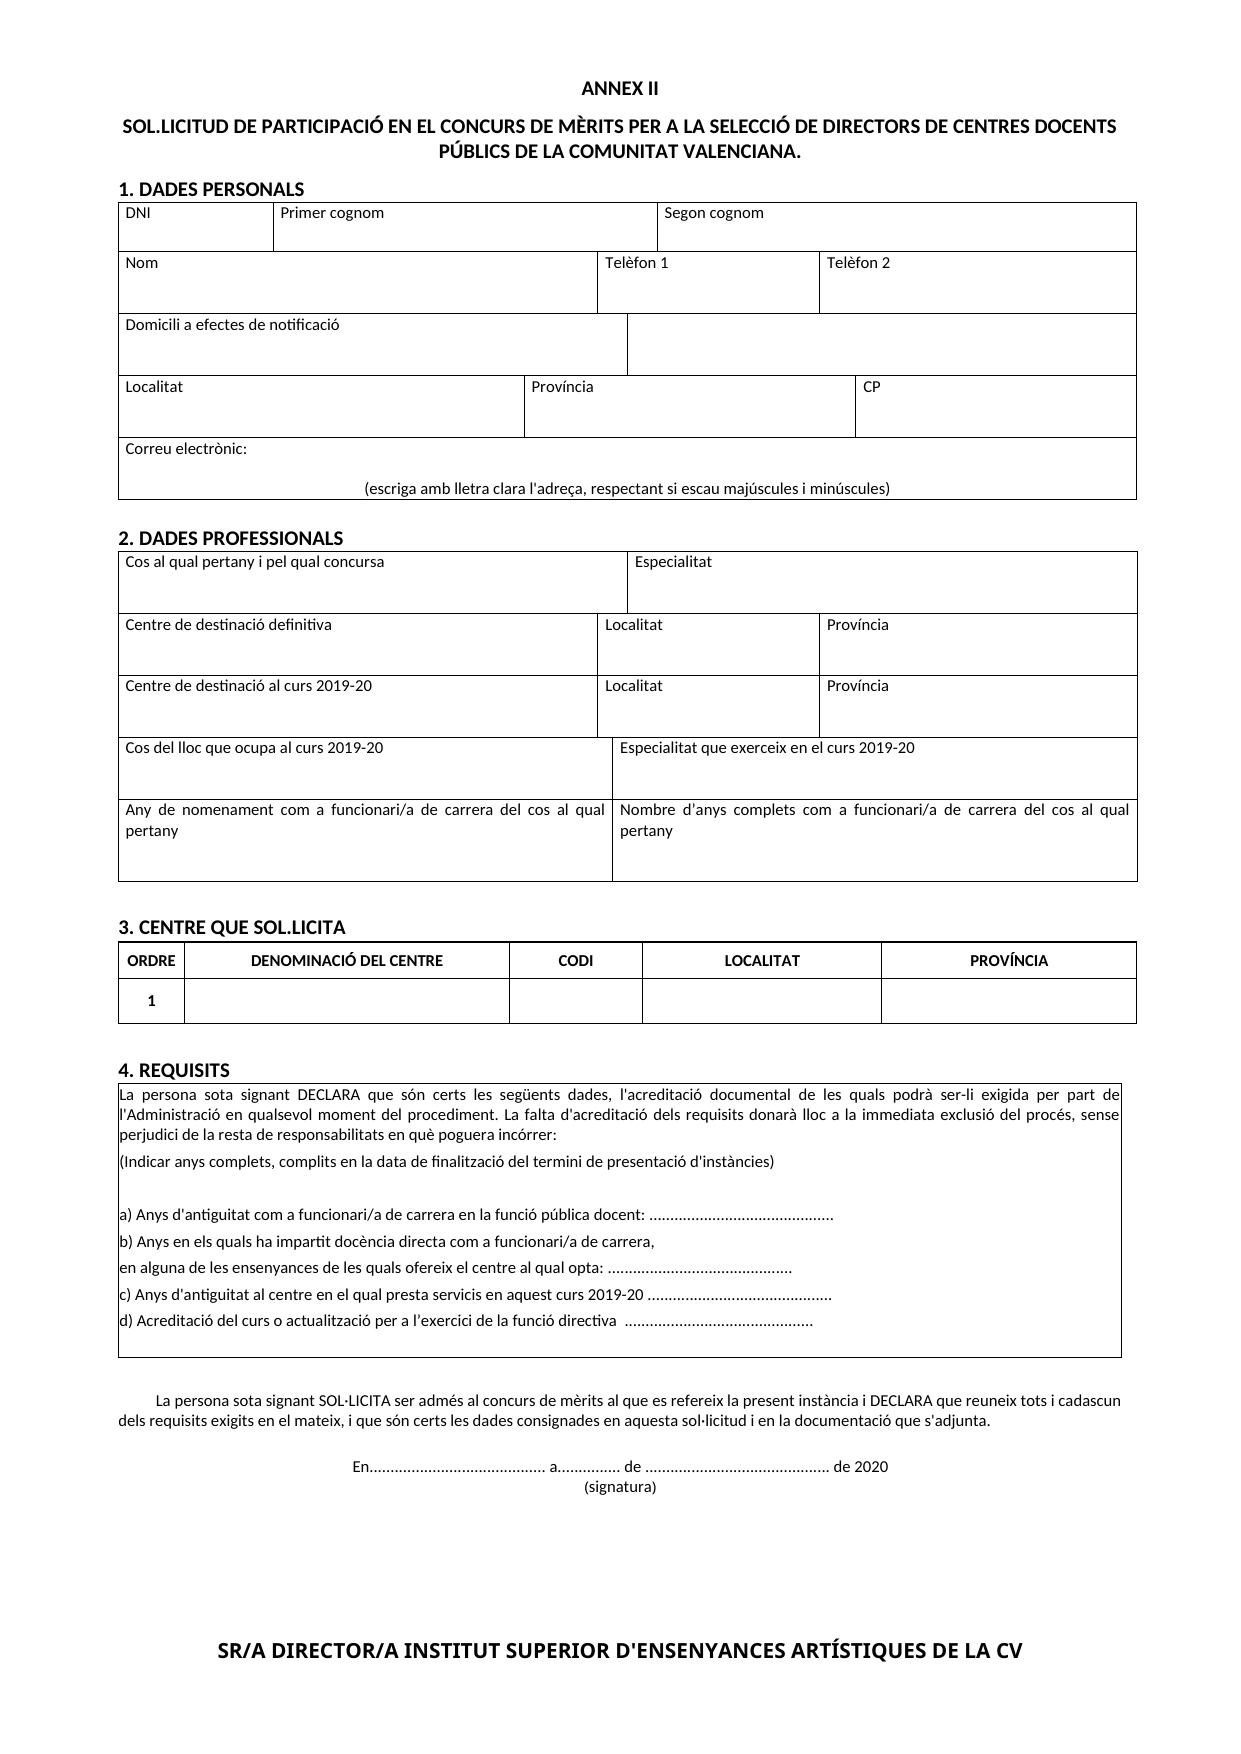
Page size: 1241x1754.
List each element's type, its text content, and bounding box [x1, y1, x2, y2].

text La persona sota signant SOL·LICITA ser admés al concurs de mèrits al que es refereix la present instància i DECLARA que reuneix tots i cadascun dels requisits exigits en el mateix, i que són certs les dades consignades en aquesta sol·licitud i en la documentació que s'adjunta. [118, 1390, 1122, 1431]
table_cell Correu electrònic: (escriga amb lletra clara l'adreça, respectant si escau majúscules i minúscules) [119, 438, 1136, 499]
text a) Anys d'antiguitat com a funcionari/a de carrera en la funció pública docent: ............................................ [119, 1203, 1121, 1225]
table_cell CP [856, 376, 1136, 437]
text 2. DADES PROFESSIONALS [118, 525, 1122, 551]
table_cell [185, 979, 509, 1022]
table_cell Telèfon 2 [820, 252, 1136, 313]
table_header Primer cognom [274, 203, 657, 251]
table_cell Localitat [119, 376, 524, 437]
text 4. REQUISITS [118, 1058, 1122, 1083]
text c) Anys d'antiguitat al centre en el qual presta servicis en aquest curs 2019-20 ............................................ [119, 1283, 1121, 1304]
table_header Especialitat [628, 552, 1137, 613]
table_header LOCALITAT [643, 943, 881, 978]
table_cell Província [820, 614, 1137, 675]
table_cell Cos del lloc que ocupa al curs 2019-20 [119, 738, 612, 799]
text SOL.LICITUD DE PARTICIPACIÓ EN EL CONCURS DE MÈRITS PER A LA SELECCIÓ DE DIRECTORS DE CENTRES DOCENTS PÚBLICS DE LA COMUNITAT VALENCIANA. [118, 113, 1122, 164]
text En.......................................... a............... de ............................................ de 2020 [118, 1456, 1122, 1477]
table_cell [510, 979, 642, 1022]
text ANNEX II [118, 75, 1122, 100]
table_header PROVÍNCIA [882, 943, 1136, 978]
table_cell [882, 979, 1136, 1022]
text b) Anys en els quals ha impartit docència directa com a funcionari/a de carrera, [119, 1230, 1121, 1251]
table_header DNI [119, 203, 273, 251]
text (Indicar anys complets, complits en la data de finalització del termini de presentació d'instàncies) [119, 1150, 1121, 1172]
text La persona sota signant DECLARA que són certs les següents dades, l'acreditació documental de les quals podrà ser-li exigida per part de l'Administració en qualsevol moment del procediment. La falta d'acreditació dels requisits donarà lloc a la immediata exclusió del procés, sense perjudici de la resta de responsabilitats en què poguera incórrer: [119, 1084, 1121, 1145]
text (signatura) [118, 1477, 1122, 1497]
table_cell Província [820, 676, 1137, 737]
table_cell Domicili a efectes de notificació [119, 314, 627, 375]
table_cell Localitat [598, 676, 819, 737]
table_cell 1 [119, 979, 184, 1022]
table_cell Nombre d’anys complets com a funcionari/a de carrera del cos al qual pertany [613, 800, 1137, 881]
table_cell Centre de destinació al curs 2019-20 [119, 676, 597, 737]
table_cell Especialitat que exerceix en el curs 2019-20 [613, 738, 1137, 799]
table_header Cos al qual pertany i pel qual concursa [119, 552, 627, 613]
table_cell [628, 314, 1136, 375]
text d) Acreditació del curs o actualització per a l’exercici de la funció directiva ............................................. [119, 1309, 1121, 1331]
table_header DENOMINACIÓ DEL CENTRE [185, 943, 509, 978]
table_cell Nom [119, 252, 597, 313]
table_cell [643, 979, 881, 1022]
table_cell Centre de destinació definitiva [119, 614, 597, 675]
table_header Segon cognom [658, 203, 1136, 251]
text en alguna de les ensenyances de les quals ofereix el centre al qual opta: ............................................ [119, 1256, 1121, 1278]
table_header ORDRE [119, 943, 184, 978]
table_cell Any de nomenament com a funcionari/a de carrera del cos al qual pertany [119, 800, 612, 881]
text 3. CENTRE QUE SOL.LICITA [118, 907, 1122, 941]
text 1. DADES PERSONALS [118, 176, 1122, 202]
table_cell Província [525, 376, 855, 437]
table_cell Localitat [598, 614, 819, 675]
table_cell Telèfon 1 [598, 252, 819, 313]
table_header CODI [510, 943, 642, 978]
